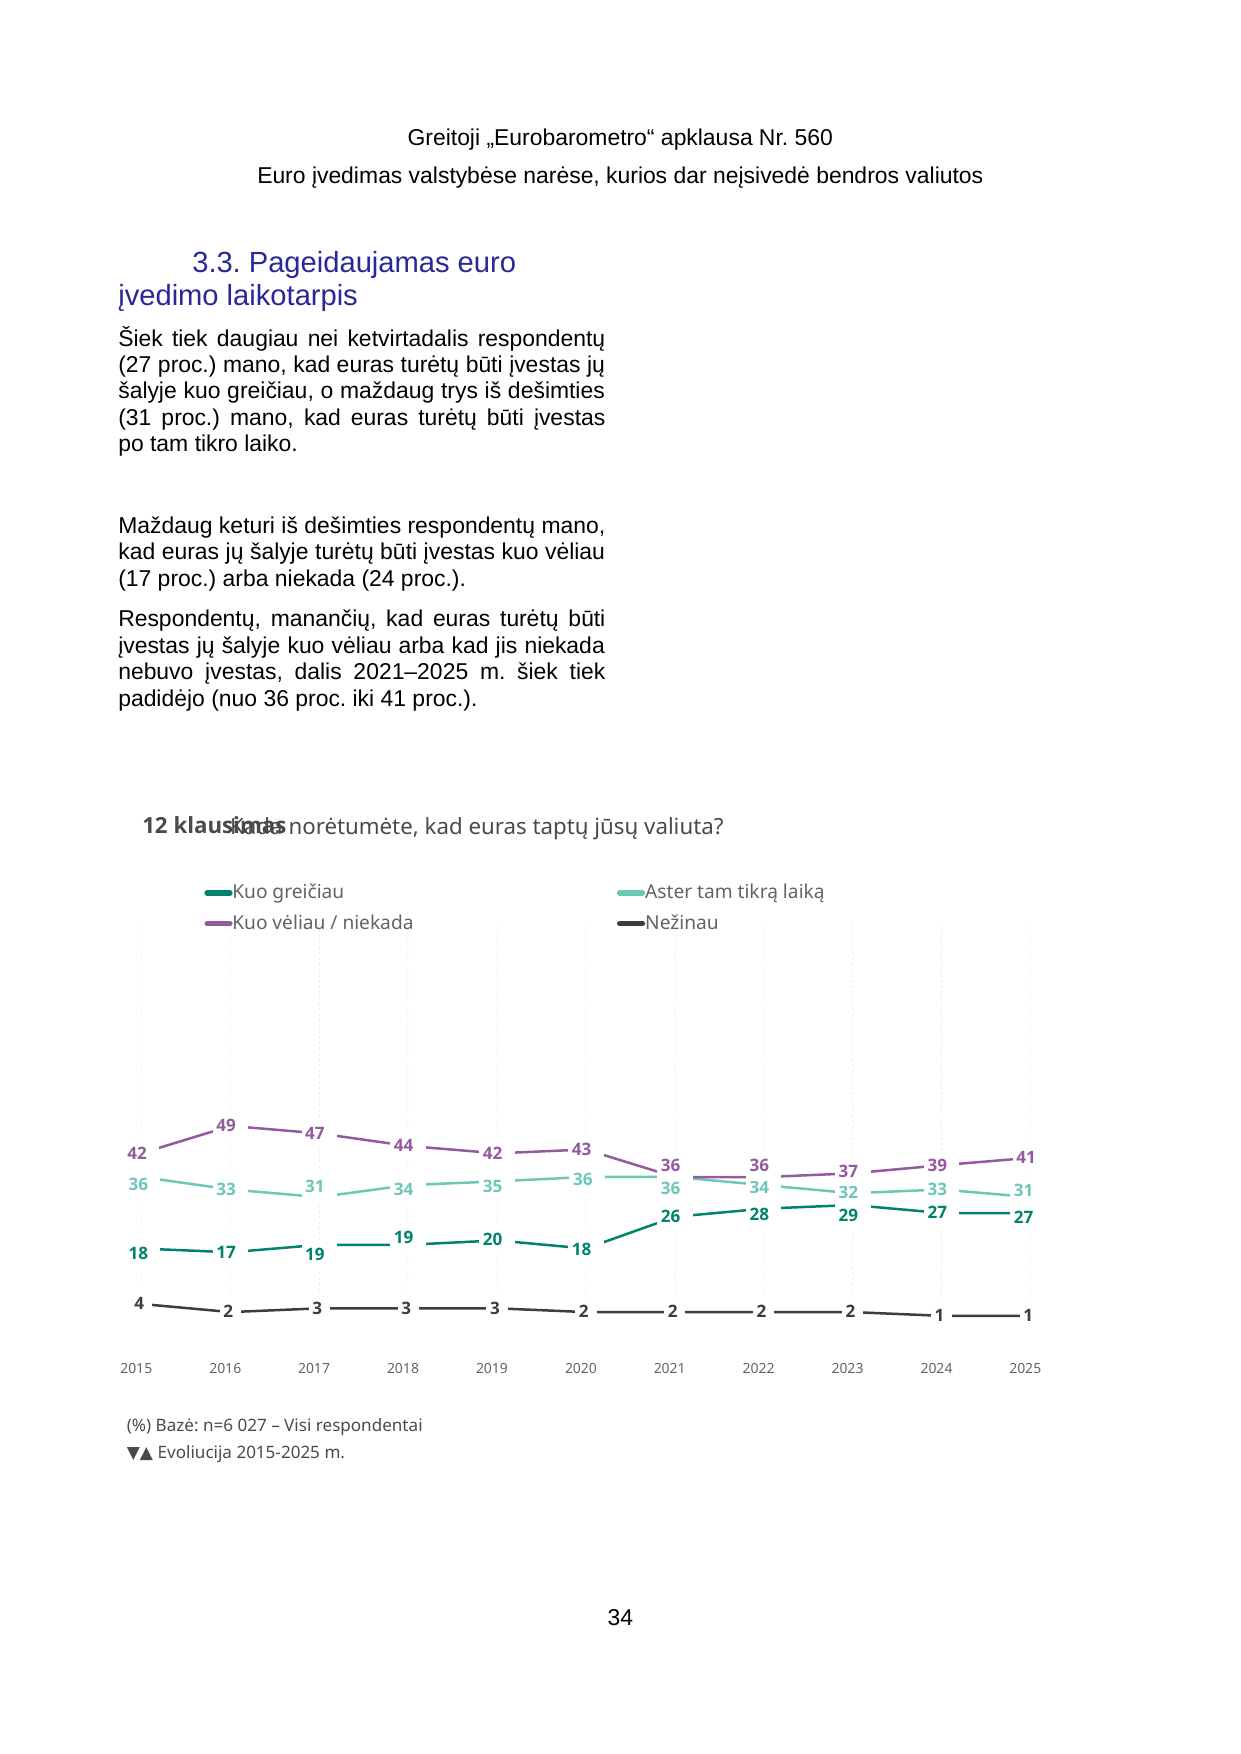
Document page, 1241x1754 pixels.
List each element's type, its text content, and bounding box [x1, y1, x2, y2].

text Respondentų, manančių, kad euras turėtų būti įvestas jų šalyje kuo vėliau arba kad jis niekada nebuvo įvestas, dalis 2021–2025 m. šiek tiek padidėjo (nuo 36 proc. iki 41 proc.). [118, 605, 605, 711]
text Maždaug keturi iš dešimties respondentų mano, kad euras jų šalyje turėtų būti įvestas kuo vėliau (17 proc.) arba niekada (24 proc.). [118, 512, 605, 591]
subtitle 3.3. Pageidaujamas euro įvedimo laikotarpis [118, 245, 605, 312]
text Šiek tiek daugiau nei ketvirtadalis respondentų (27 proc.) mano, kad euras turėtų būti įvestas jų šalyje kuo greičiau, o maždaug trys iš dešimties (31 proc.) mano, kad euras turėtų būti įvestas po tam tikro laiko. [118, 324, 605, 456]
